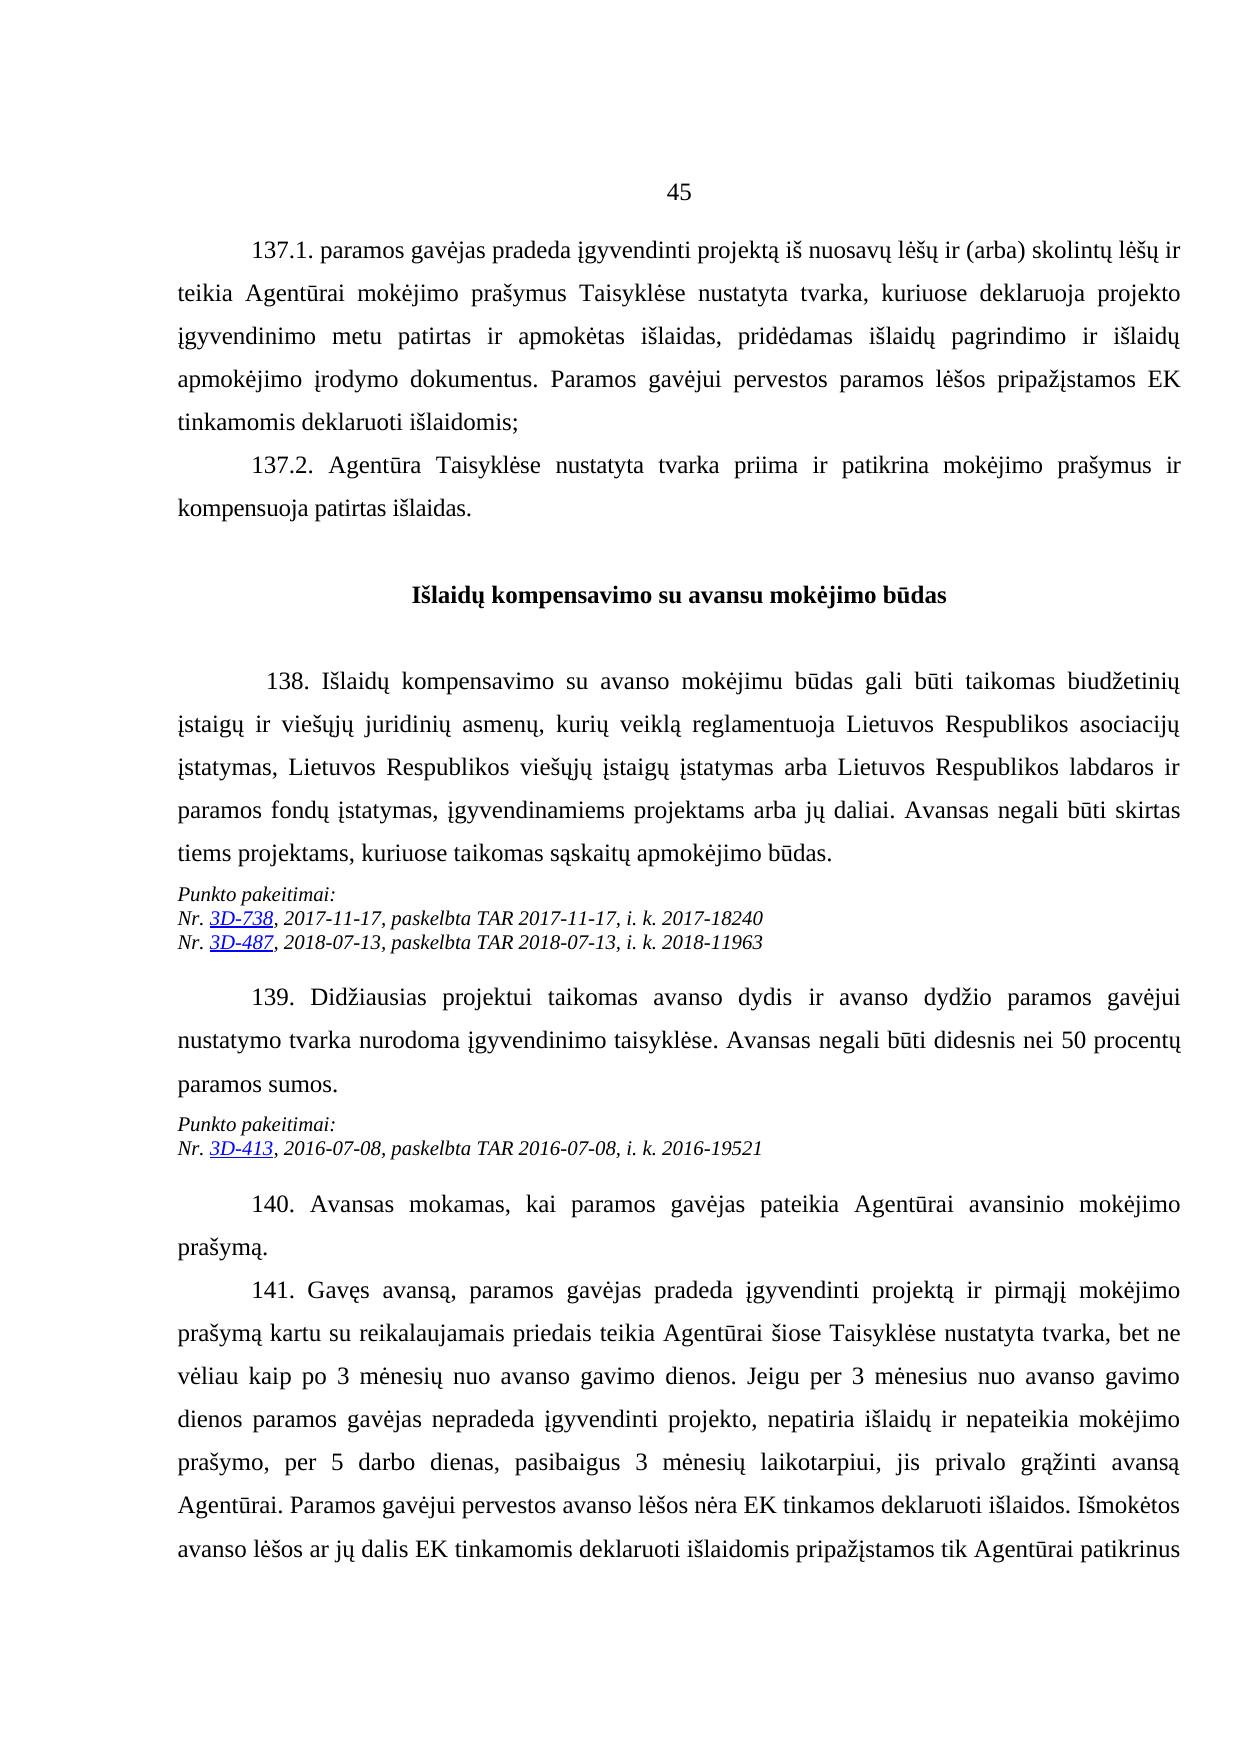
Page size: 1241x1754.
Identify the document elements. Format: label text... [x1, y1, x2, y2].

text Punkto pakeitimai: [177, 882, 1181, 906]
text Nr. 3D-487, 2018-07-13, paskelbta TAR 2018-07-13, i. k. 2018-11963 [177, 930, 1181, 954]
text Išlaidų kompensavimo su avansu mokėjimo būdas [177, 580, 1181, 608]
text Nr. 3D-413, 2016-07-08, paskelbta TAR 2016-07-08, i. k. 2016-19521 [177, 1136, 1181, 1160]
text Punkto pakeitimai: [177, 1112, 1181, 1136]
text 138. Išlaidų kompensavimo su avanso mokėjimu būdas gali būti taikomas biudžetinių įstaigų ir viešųjų juridinių asmenų, kurių veiklą reglamentuoja Lietuvos Respublikos asociacijų įstatymas, Lietuvos Respublikos viešųjų įstaigų įstatymas arba Lietuvos Respublikos labdaros ir paramos fondų įstatymas, įgyvendinamiems projektams arba jų daliai. Avansas negali būti skirtas tiems projektams, kuriuose taikomas sąskaitų apmokėjimo būdas. [177, 666, 1181, 867]
text 141. Gavęs avansą, paramos gavėjas pradeda įgyvendinti projektą ir pirmąjį mokėjimo prašymą kartu su reikalaujamais priedais teikia Agentūrai šiose Taisyklėse nustatyta tvarka, bet ne vėliau kaip po 3 mėnesių nuo avanso gavimo dienos. Jeigu per 3 mėnesius nuo avanso gavimo dienos paramos gavėjas nepradeda įgyvendinti projekto, nepatiria išlaidų ir nepateikia mokėjimo prašymo, per 5 darbo dienas, pasibaigus 3 mėnesių laikotarpiui, jis privalo grąžinti avansą Agentūrai. Paramos gavėjui pervestos avanso lėšos nėra EK tinkamos deklaruoti išlaidos. Išmokėtos avanso lėšos ar jų dalis EK tinkamomis deklaruoti išlaidomis pripažįstamos tik Agentūrai patikrinus [177, 1275, 1181, 1562]
text 137.1. paramos gavėjas pradeda įgyvendinti projektą iš nuosavų lėšų ir (arba) skolintų lėšų ir teikia Agentūrai mokėjimo prašymus Taisyklėse nustatyta tvarka, kuriuose deklaruoja projekto įgyvendinimo metu patirtas ir apmokėtas išlaidas, pridėdamas išlaidų pagrindimo ir išlaidų apmokėjimo įrodymo dokumentus. Paramos gavėjui pervestos paramos lėšos pripažįstamos EK tinkamomis deklaruoti išlaidomis; [177, 235, 1181, 436]
text 137.2. Agentūra Taisyklėse nustatyta tvarka priima ir patikrina mokėjimo prašymus ir kompensuoja patirtas išlaidas. [177, 450, 1181, 522]
text Nr. 3D-738, 2017-11-17, paskelbta TAR 2017-11-17, i. k. 2017-18240 [177, 906, 1181, 930]
text 140. Avansas mokamas, kai paramos gavėjas pateikia Agentūrai avansinio mokėjimo prašymą. [177, 1189, 1181, 1261]
text 139. Didžiausias projektui taikomas avanso dydis ir avanso dydžio paramos gavėjui nustatymo tvarka nurodoma įgyvendinimo taisyklėse. Avansas negali būti didesnis nei 50 procentų paramos sumos. [177, 982, 1181, 1097]
